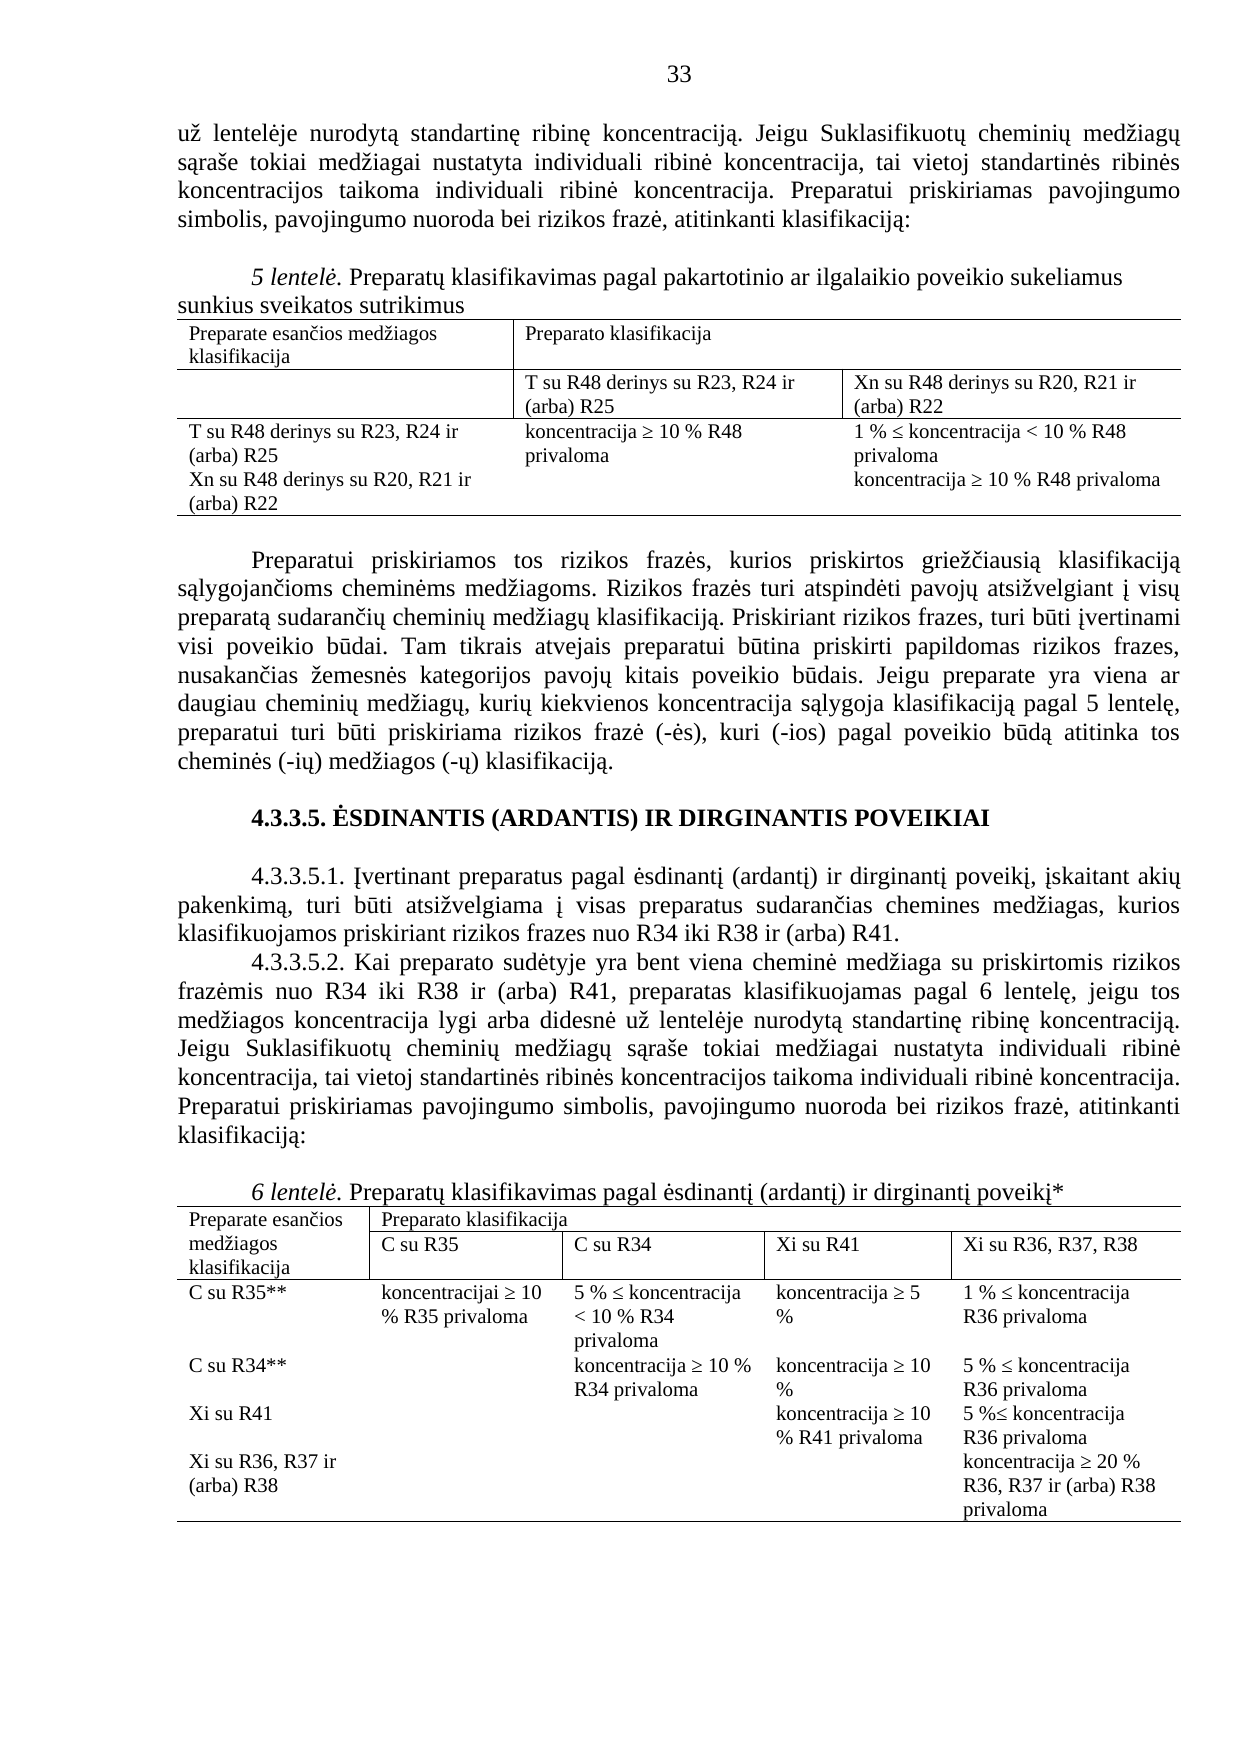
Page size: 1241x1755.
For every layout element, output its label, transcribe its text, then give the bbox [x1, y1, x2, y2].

table_cell Xi su R41 [765, 1232, 951, 1279]
table_cell koncentracijai ≥ 10 % R35 privaloma [370, 1280, 563, 1352]
text 4.3.3.5.1. Įvertinant preparatus pagal ėsdinantį (ardantį) ir dirginantį poveikį, įskaitant akių pakenkimą, turi būti atsižvelgiama į visas preparatus sudarančias chemines medžiagas, kurios klasifikuojamos priskiriant rizikos frazes nuo R34 iki R38 ir (arba) R41. [177, 861, 1181, 947]
table_cell koncentracija ≥ 20 % R36, R37 ir (arba) R38 privaloma [952, 1449, 1181, 1521]
text 5 lentelė. Preparatų klasifikavimas pagal pakartotinio ar ilgalaikio poveikio sukeliamus sunkius sveikatos sutrikimus [177, 262, 1181, 319]
table_cell koncentracija ≥ 10 % R34 privaloma [563, 1353, 764, 1401]
table_cell koncentracija ≥ 10 % R48 privaloma [514, 419, 842, 467]
table_cell Xi su R36, R37, R38 [952, 1232, 1181, 1279]
table_cell koncentracija ≥ 10 % [765, 1353, 952, 1401]
table_cell [370, 1401, 563, 1449]
table_cell Xn su R48 derinys su R20, R21 ir (arba) R22 [177, 467, 513, 515]
table_cell [514, 467, 842, 515]
table_header Preparate esančios medžiagos klasifikacija [177, 1207, 369, 1279]
table_cell [563, 1449, 764, 1521]
table_cell 1 % ≤ koncentracija < 10 % R48 privaloma [843, 419, 1181, 467]
table_header Preparate esančios medžiagos klasifikacija [177, 320, 513, 368]
table_cell koncentracija ≥ 10 % R41 privaloma [765, 1401, 952, 1449]
table_cell C su R34 [563, 1232, 764, 1279]
text už lentelėje nurodytą standartinę ribinę koncentraciją. Jeigu Suklasifikuotų cheminių medžiagų sąraše tokiai medžiagai nustatyta individuali ribinė koncentracija, tai vietoj standartinės ribinės koncentracijos taikoma individuali ribinė koncentracija. Preparatui priskiriamas pavojingumo simbolis, pavojingumo nuoroda bei rizikos frazė, atitinkanti klasifikaciją: [177, 118, 1181, 233]
table_cell T su R48 derinys su R23, R24 ir (arba) R25 [177, 419, 513, 467]
table_header Preparato klasifikacija [514, 320, 1181, 368]
table_header Preparato klasifikacija [370, 1207, 1181, 1231]
table_cell C su R35 [370, 1232, 562, 1279]
table_cell 5 % ≤ koncentracija R36 privaloma [952, 1353, 1181, 1401]
text 4.3.3.5.2. Kai preparato sudėtyje yra bent viena cheminė medžiaga su priskirtomis rizikos frazėmis nuo R34 iki R38 ir (arba) R41, preparatas klasifikuojamas pagal 6 lentelę, jeigu tos medžiagos koncentracija lygi arba didesnė už lentelėje nurodytą standartinę ribinę koncentraciją. Jeigu Suklasifikuotų cheminių medžiagų sąraše tokiai medžiagai nustatyta individuali ribinė koncentracija, tai vietoj standartinės ribinės koncentracijos taikoma individuali ribinė koncentracija. Preparatui priskiriamas pavojingumo simbolis, pavojingumo nuoroda bei rizikos frazė, atitinkanti klasifikaciją: [177, 947, 1181, 1148]
table_cell Xi su R41 [177, 1401, 370, 1449]
table_cell C su R35** [177, 1280, 370, 1352]
table_cell [765, 1449, 952, 1521]
table_cell 5 %≤ koncentracija R36 privaloma [952, 1401, 1181, 1449]
text Preparatui priskiriamos tos rizikos frazės, kurios priskirtos griežčiausią klasifikaciją sąlygojančioms cheminėms medžiagoms. Rizikos frazės turi atspindėti pavojų atsižvelgiant į visų preparatą sudarančių cheminių medžiagų klasifikaciją. Priskiriant rizikos frazes, turi būti įvertinami visi poveikio būdai. Tam tikrais atvejais preparatui būtina priskirti papildomas rizikos frazes, nusakančias žemesnės kategorijos pavojų kitais poveikio būdais. Jeigu preparate yra viena ar daugiau cheminių medžiagų, kurių kiekvienos koncentracija sąlygoja klasifikaciją pagal 5 lentelę, preparatui turi būti priskiriama rizikos frazė (-ės), kuri (-ios) pagal poveikio būdą atitinka tos cheminės (-ių) medžiagos (-ų) klasifikaciją. [177, 545, 1181, 775]
table_cell T su R48 derinys su R23, R24 ir (arba) R25 [514, 370, 842, 418]
table_cell Xn su R48 derinys su R20, R21 ir (arba) R22 [843, 370, 1181, 418]
text 4.3.3.5. ĖSDINANTIS (ARDANTIS) IR DIRGINANTIS POVEIKIAI [177, 803, 1181, 832]
table_cell [370, 1449, 563, 1521]
table_cell [370, 1353, 563, 1401]
table_cell koncentracija ≥ 5 % [765, 1280, 952, 1352]
table_cell [177, 370, 513, 418]
table_cell [563, 1401, 764, 1449]
table_cell 5 % ≤ koncentracija < 10 % R34 privaloma [563, 1280, 764, 1352]
text 6 lentelė. Preparatų klasifikavimas pagal ėsdinantį (ardantį) ir dirginantį poveikį* [177, 1177, 1181, 1206]
table_cell C su R34** [177, 1353, 370, 1401]
table_cell koncentracija ≥ 10 % R48 privaloma [843, 467, 1181, 515]
table_cell 1 % ≤ koncentracija R36 privaloma [952, 1280, 1181, 1352]
table_cell Xi su R36, R37 ir (arba) R38 [177, 1449, 370, 1521]
